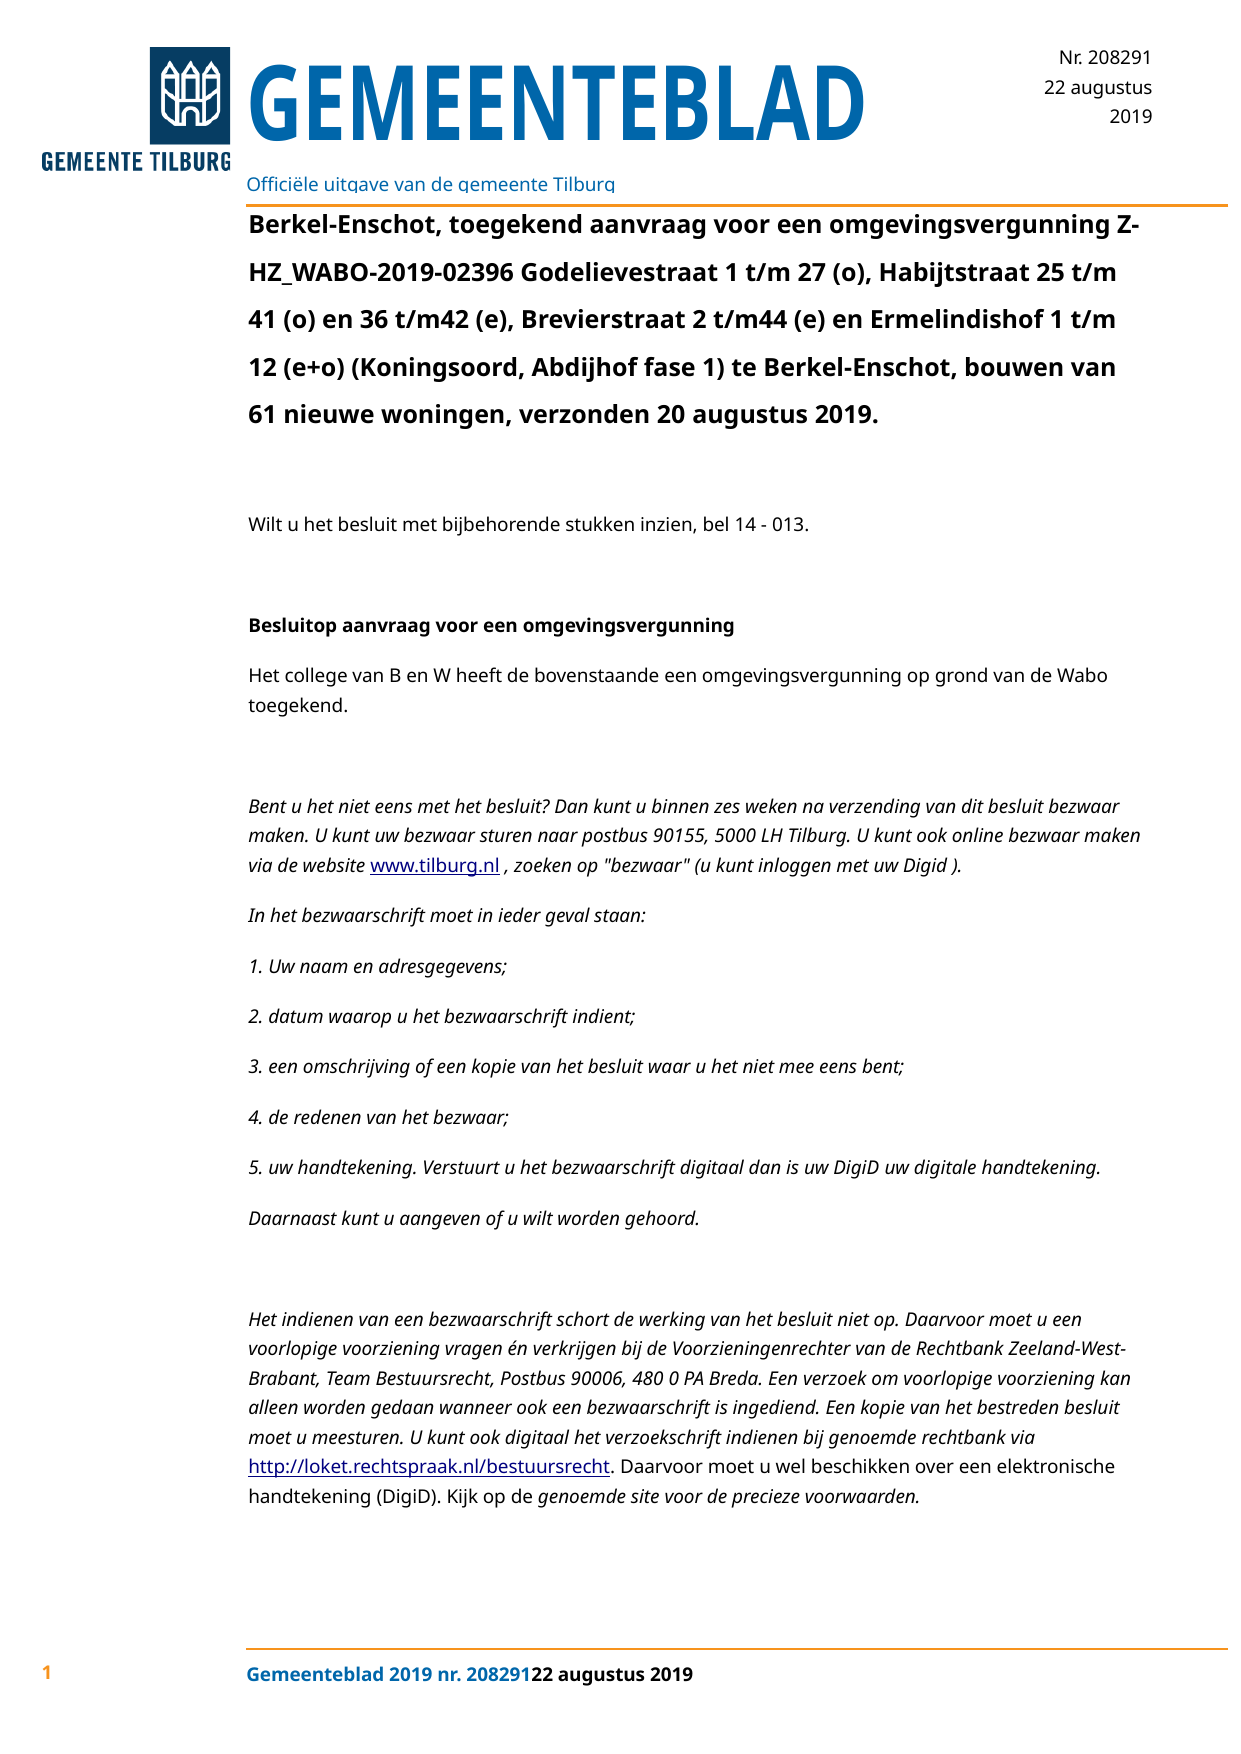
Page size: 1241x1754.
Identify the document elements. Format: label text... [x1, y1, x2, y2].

text Bent u het niet eens met het besluit? Dan kunt u binnen zes weken na verzending van dit besluit bezwaar maken. U kunt uw bezwaar sturen naar postbus 90155, 5000 LH Tilburg. U kunt ook online bezwaar maken via de website www.tilburg.nl , zoeken op "bezwaar" (u kunt inloggen met uw Digid ). [248, 793, 1152, 878]
text 1. Uw naam en adresgegevens; [248, 953, 1152, 978]
text 5. uw handtekening. Verstuurt u het bezwaarschrift digitaal dan is uw DigiD uw digitale handtekening. [248, 1154, 1152, 1180]
text 2. datum waarop u het bezwaarschrift indient; [248, 1003, 1152, 1029]
text Wilt u het besluit met bijbehorende stukken inzien, bel 14 - 013. [248, 511, 1152, 537]
text 3. een omschrijving of een kopie van het besluit waar u het niet mee eens bent; [248, 1054, 1152, 1079]
text Besluitop aanvraag voor een omgevingsvergunning [248, 612, 1152, 638]
picture [41, 47, 231, 172]
text 4. de redenen van het bezwaar; [248, 1104, 1152, 1130]
text Het indienen van een bezwaarschrift schort de werking van het besluit niet op. Daarvoor moet u een voorlopige voorziening vragen én verkrijgen bij de Voorzieningenrechter van de Rechtbank Zeeland-West-Brabant, Team Bestuursrecht, Postbus 90006, 480 0 PA Breda. Een verzoek om voorlopige voorziening kan alleen worden gedaan wanneer ook een bezwaarschrift is ingediend. Een kopie van het bestreden besluit moet u meesturen. U kunt ook digitaal het verzoekschrift indienen bij genoemde rechtbank via http://loket.rechtspraak.nl/bestuursrecht. Daarvoor moet u wel beschikken over een elektronische handtekening (DigiD). Kijk op de genoemde site voor de precieze voorwaarden. [248, 1306, 1152, 1509]
text In het bezwaarschrift moet in ieder geval staan: [248, 902, 1152, 928]
text Daarnaast kunt u aangeven of u wilt worden gehoord. [248, 1205, 1152, 1231]
text Het college van B en W heeft de bovenstaande een omgevingsvergunning op grond van de Wabo toegekend. [248, 662, 1152, 718]
text Berkel-Enschot, toegekend aanvraag voor een omgevingsvergunning Z-HZ_WABO-2019-02396 Godelievestraat 1 t/m 27 (o), Habijtstraat 25 t/m 41 (o) en 36 t/m42 (e), Brevierstraat 2 t/m44 (e) en Ermelindishof 1 t/m 12 (e+o) (Koningsoord, Abdijhof fase 1) te Berkel-Enschot, bouwen van 61 nieuwe woningen, verzonden 20 augustus 2019. [248, 207, 1152, 431]
